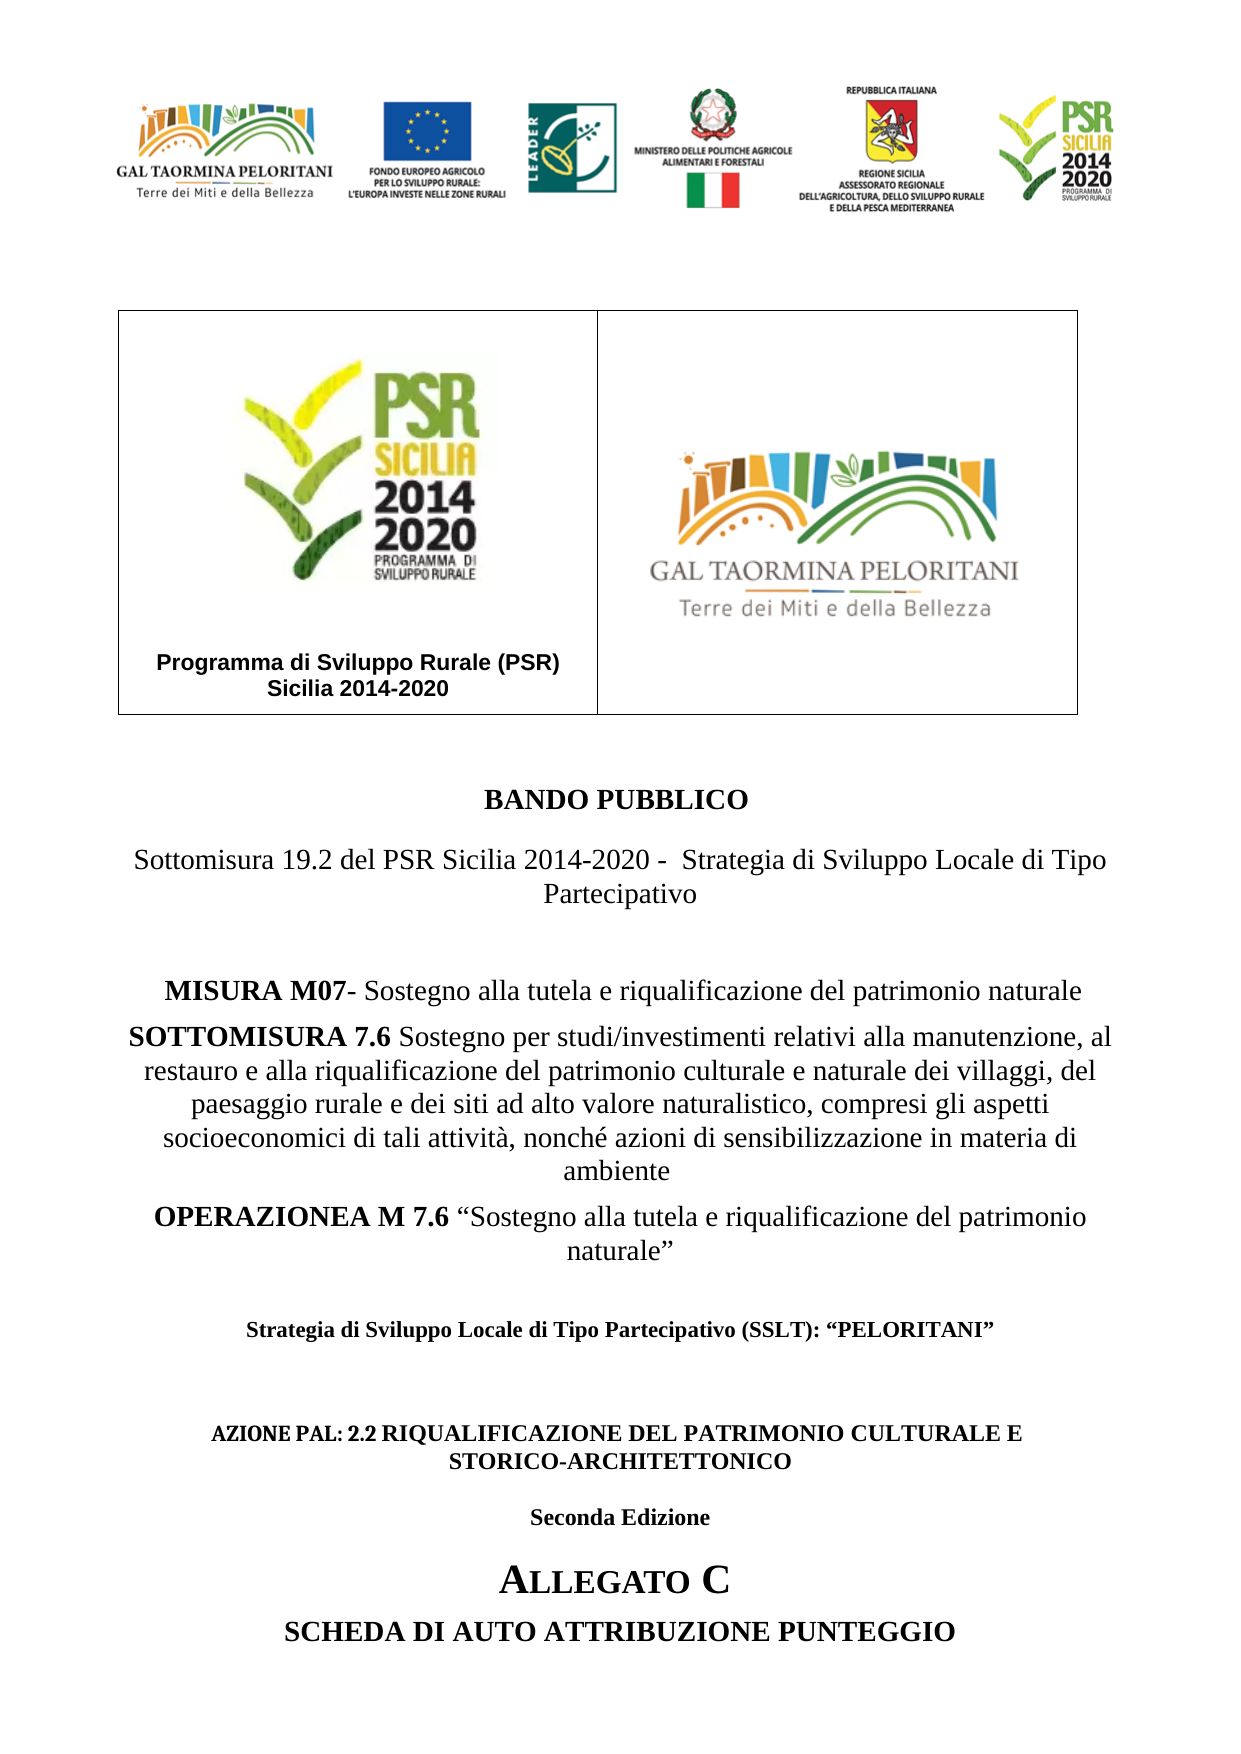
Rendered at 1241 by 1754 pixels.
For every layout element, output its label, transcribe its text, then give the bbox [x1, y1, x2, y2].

text STORICO-ARCHITETTONICO [118, 1447, 1122, 1475]
text Sottomisura 19.2 del PSR Sicilia 2014-2020 - Strategia di Sviluppo Locale di Tipo Partecipativo [118, 842, 1122, 909]
text AZIONE PAL: 2.2 RIQUALIFICAZIONE DEL PATRIMONIO CULTURALE E [118, 1419, 1122, 1447]
text Strategia di Sviluppo Locale di Tipo Partecipativo (SSLT): “PELORITANI” [118, 1316, 1122, 1343]
text Allegato C [118, 1554, 1122, 1602]
text SOTTOMISURA 7.6 Sostegno per studi/investimenti relativi alla manutenzione, al restauro e alla riqualificazione del patrimonio culturale e naturale dei villaggi, del paesaggio rurale e dei siti ad alto valore naturalistico, compresi gli aspetti socioeconomici di tali attività, nonché azioni di sensibilizzazione in materia di ambiente [118, 1019, 1122, 1187]
text OPERAZIONEA M 7.6 “Sostegno alla tutela e riqualificazione del patrimonio naturale” [118, 1199, 1122, 1266]
table_header Programma di Sviluppo Rurale (PSR) Sicilia 2014-2020 [119, 311, 597, 714]
table_header [598, 311, 1077, 714]
text BANDO PUBBLICO [118, 782, 1122, 816]
text MISURA M07- Sostegno alla tutela e riqualificazione del patrimonio naturale [118, 973, 1122, 1007]
text SCHEDA DI AUTO ATTRIBUZIONE PUNTEGGIO [118, 1614, 1122, 1648]
text Seconda Edizione [118, 1502, 1122, 1530]
